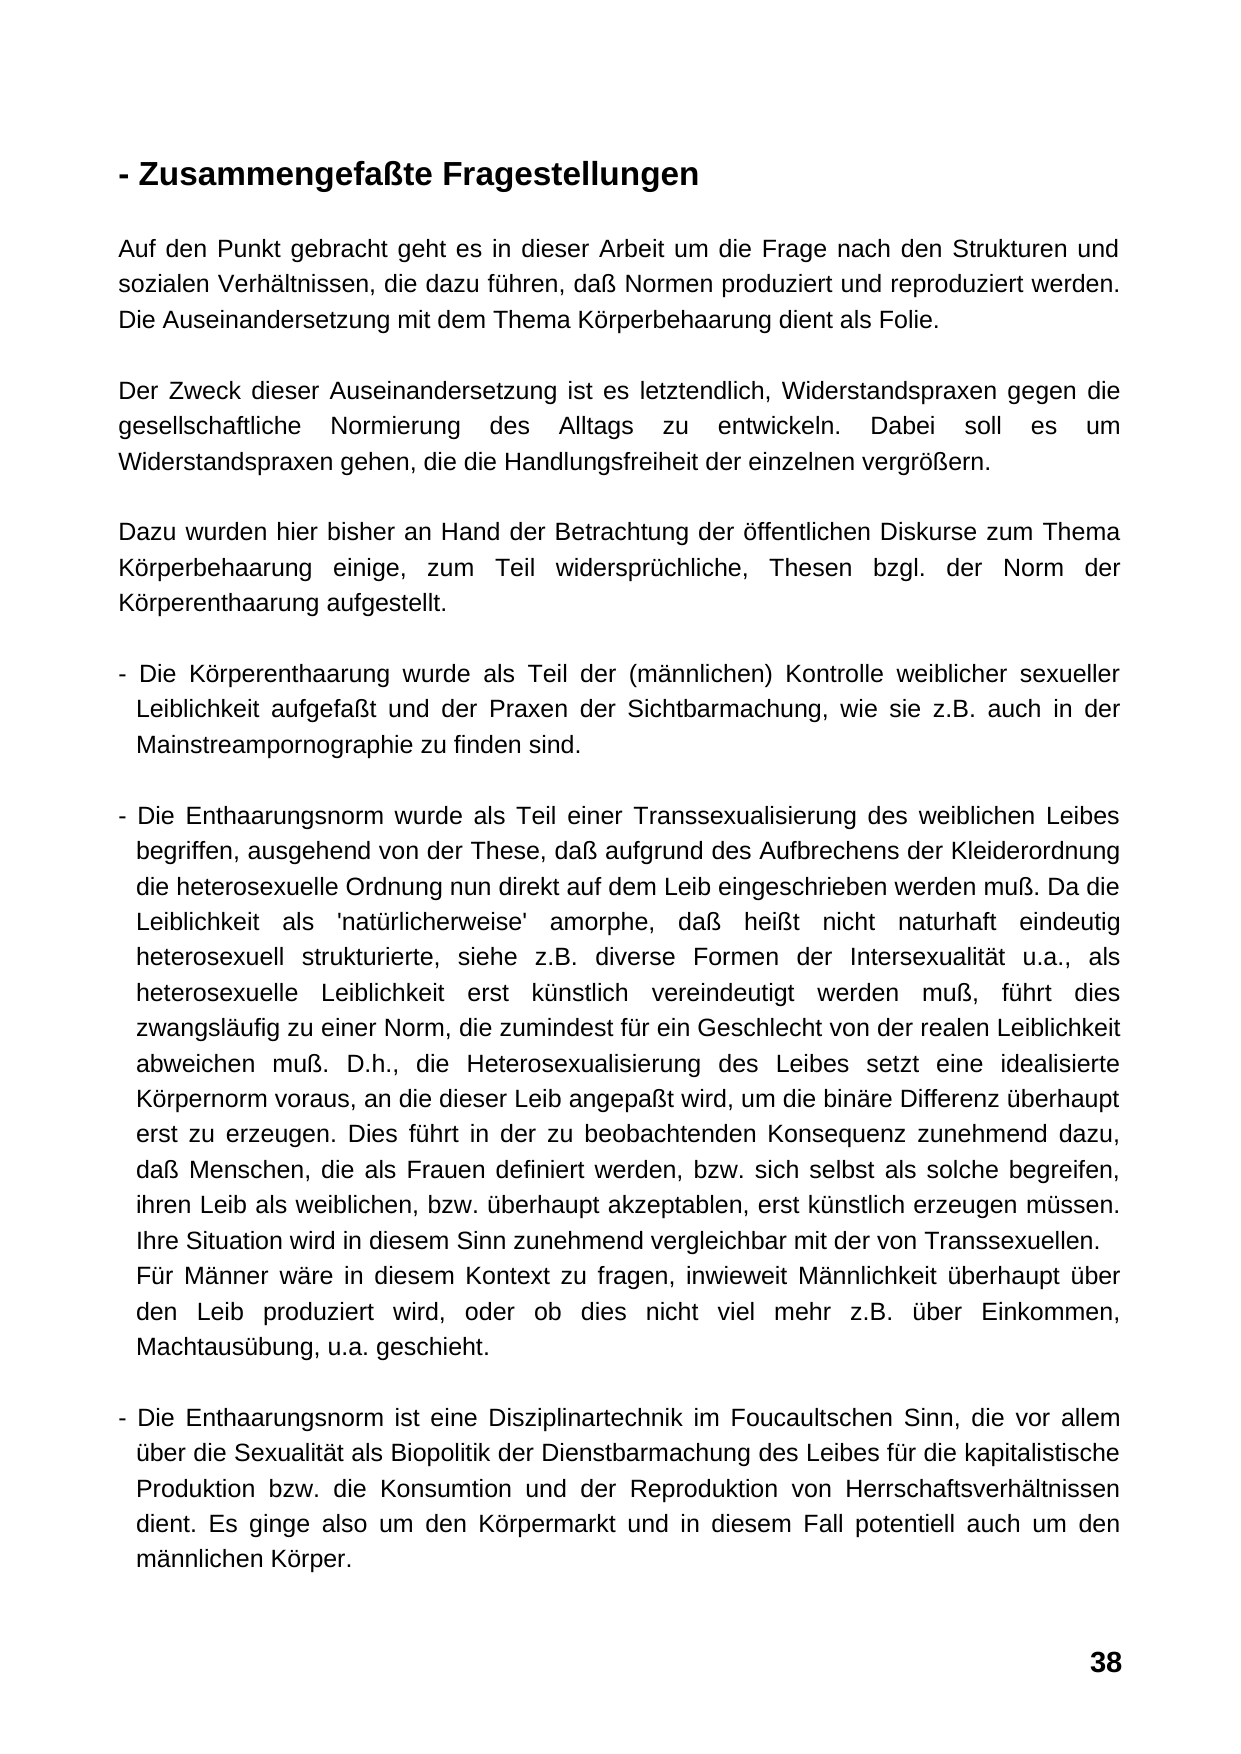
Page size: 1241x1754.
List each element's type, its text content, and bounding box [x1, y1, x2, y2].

text - Die Enthaarungsnorm wurde als Teil einer Transsexualisierung des weiblichen Leibes begriffen, ausgehend von der These, daß aufgrund des Aufbrechens der Kleiderordnung die heterosexuelle Ordnung nun direkt auf dem Leib eingeschrieben werden muß. Da die Leiblichkeit als 'natürlicherweise' amorphe, daß heißt nicht naturhaft eindeutig heterosexuell strukturierte, siehe z.B. diverse Formen der Intersexualität u.a., als heterosexuelle Leiblichkeit erst künstlich vereindeutigt werden muß, führt dies zwangsläufig zu einer Norm, die zumindest für ein Geschlecht von der realen Leiblichkeit abweichen muß. D.h., die Heterosexualisierung des Leibes setzt eine idealisierte Körpernorm voraus, an die dieser Leib angepaßt wird, um die binäre Differenz überhaupt erst zu erzeugen. Dies führt in der zu beobachtenden Konsequenz zunehmend dazu, daß Menschen, die als Frauen definiert werden, bzw. sich selbst als solche begreifen, ihren Leib als weiblichen, bzw. überhaupt akzeptablen, erst künstlich erzeugen müssen. Ihre Situation wird in diesem Sinn zunehmend vergleichbar mit der von Transsexuellen. [118, 794, 1122, 1254]
text Für Männer wäre in diesem Kontext zu fragen, inwieweit Männlichkeit überhaupt über den Leib produziert wird, oder ob dies nicht viel mehr z.B. über Einkommen, Machtausübung, u.a. geschieht. [136, 1254, 1122, 1361]
text - Zusammengefaßte Fragestellungen [118, 153, 1122, 192]
text - Die Körperenthaarung wurde als Teil der (männlichen) Kontrolle weiblicher sexueller Leiblichkeit aufgefaßt und der Praxen der Sichtbarmachung, wie sie z.B. auch in der Mainstreampornographie zu finden sind. [118, 652, 1122, 759]
text Der Zweck dieser Auseinandersetzung ist es letztendlich, Widerstandspraxen gegen die gesellschaftliche Normierung des Alltags zu entwickeln. Dabei soll es um Widerstandspraxen gehen, die die Handlungsfreiheit der einzelnen vergrößern. [118, 369, 1122, 475]
text Dazu wurden hier bisher an Hand der Betrachtung der öffentlichen Diskurse zum Thema Körperbehaarung einige, zum Teil widersprüchliche, Thesen bzgl. der Norm der Körperenthaarung aufgestellt. [118, 511, 1122, 617]
text Auf den Punkt gebracht geht es in dieser Arbeit um die Frage nach den Strukturen und sozialen Verhältnissen, die dazu führen, daß Normen produziert und reproduziert werden. Die Auseinandersetzung mit dem Thema Körperbehaarung dient als Folie. [118, 227, 1122, 334]
text - Die Enthaarungsnorm ist eine Disziplinartechnik im Foucaultschen Sinn, die vor allem über die Sexualität als Biopolitik der Dienstbarmachung des Leibes für die kapitalistische Produktion bzw. die Konsumtion und der Reproduktion von Herrschaftsverhältnissen dient. Es ginge also um den Körpermarkt und in diesem Fall potentiell auch um den männlichen Körper. [118, 1396, 1122, 1573]
